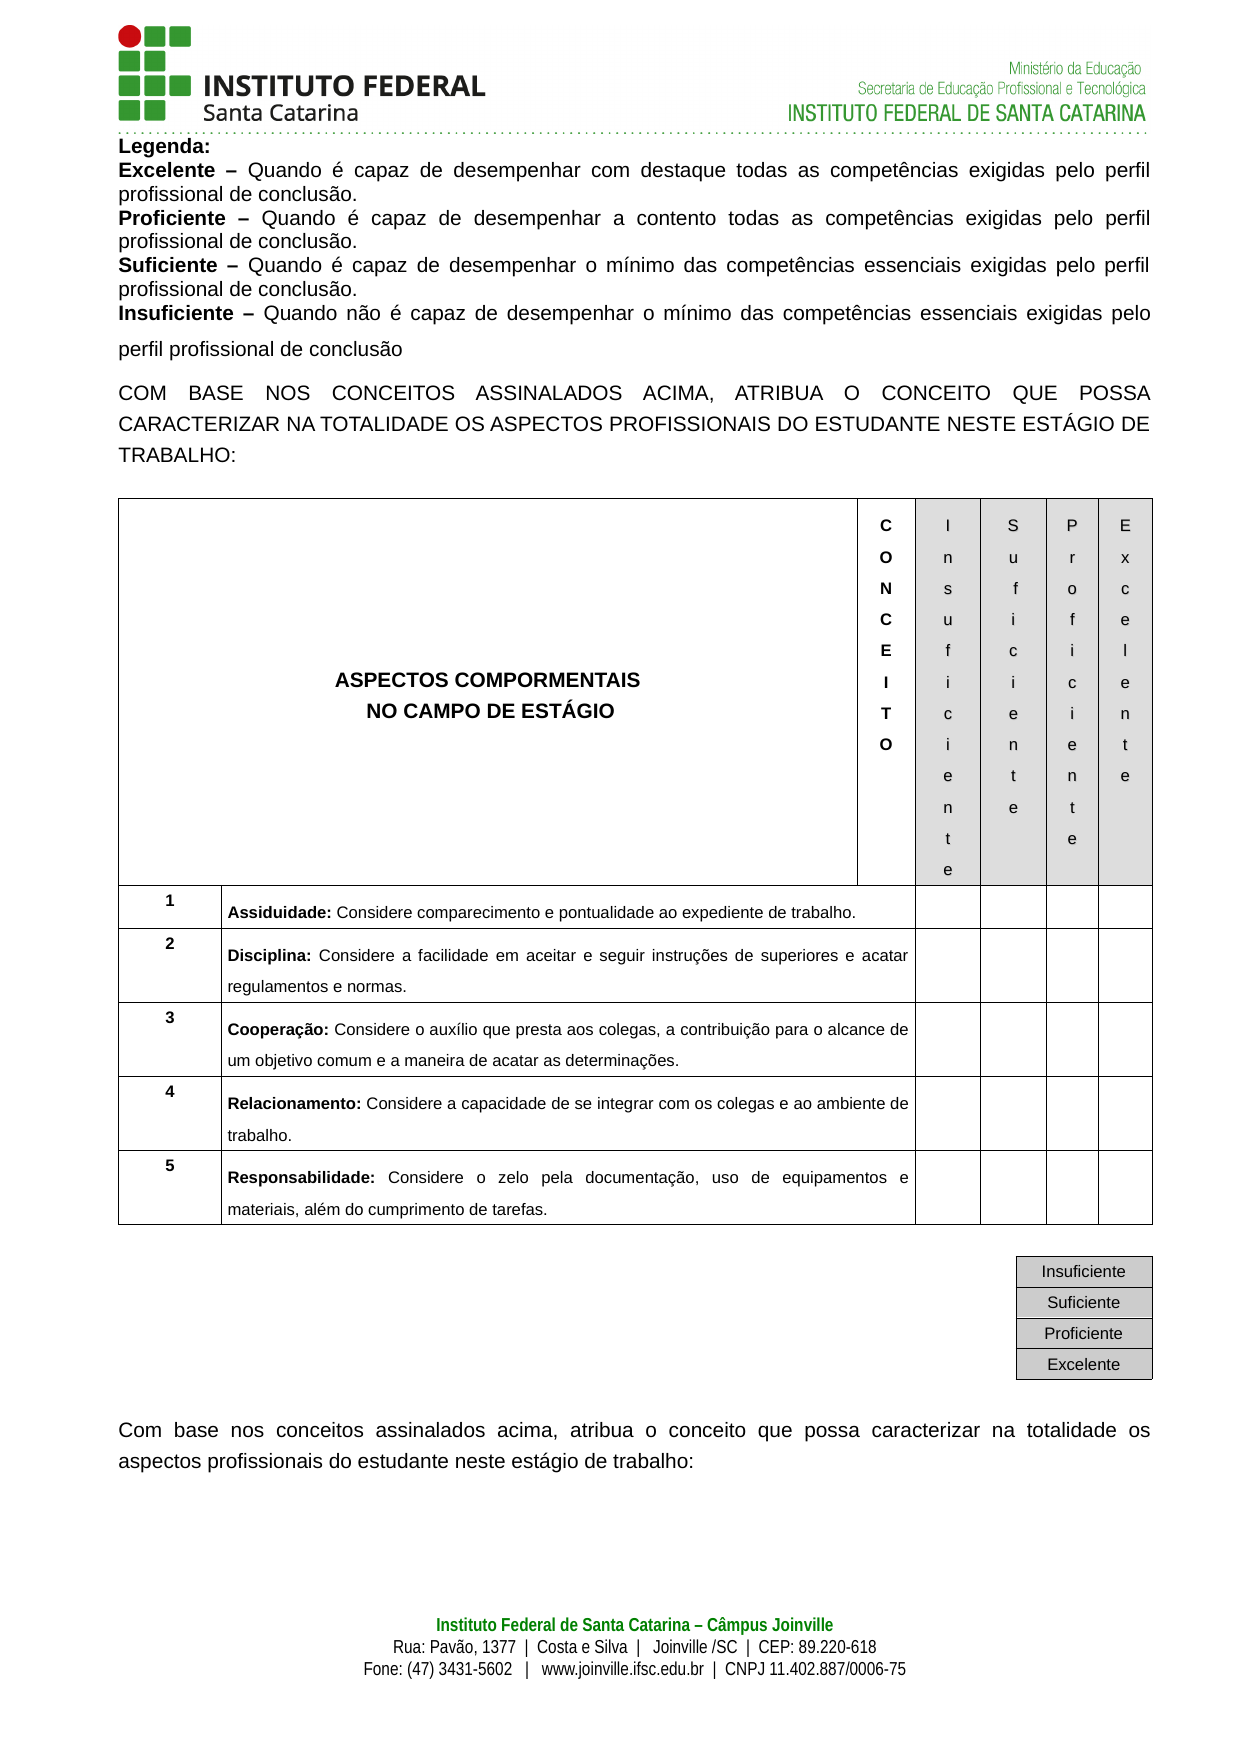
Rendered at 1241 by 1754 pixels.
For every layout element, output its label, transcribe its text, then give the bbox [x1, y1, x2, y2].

table_cell [1047, 1003, 1098, 1076]
picture [118, 25, 1151, 134]
text Excelente – Quando é capaz de desempenhar com destaque todas as competências exigidas pelo perfil profissional de conclusão. [118, 157, 1152, 205]
table_cell [916, 1003, 980, 1076]
table_header Aspectos COMPORMENTAIS no campo de estágio [119, 499, 857, 885]
table_cell Assiduidade: Considere comparecimento e pontualidade ao expediente de trabalho. [222, 886, 915, 928]
table_cell Relacionamento: Considere a capacidade de se integrar com os colegas e ao ambiente de trabalho. [222, 1077, 915, 1150]
text Com base nos conceitos assinalados acima, atribua o conceito que possa caracterizar na totalidade os aspectos profissionais do estudante neste estágio de trabalho: [118, 373, 1152, 467]
table_cell 2 [119, 929, 221, 1002]
table_cell Suficiente [1017, 1288, 1152, 1317]
text Proficiente – Quando é capaz de desempenhar a contento todas as competências exigidas pelo perfil profissional de conclusão. [118, 205, 1152, 253]
table_cell [1099, 1003, 1152, 1076]
table_cell [1099, 886, 1152, 928]
table_cell [981, 1077, 1046, 1150]
table_cell [981, 1003, 1046, 1076]
table_cell Cooperação: Considere o auxílio que presta aos colegas, a contribuição para o alcance de um objetivo comum e a maneira de acatar as determinações. [222, 1003, 915, 1076]
table_cell 1 [119, 886, 221, 928]
table_cell Excelente [1017, 1349, 1152, 1379]
table_cell [981, 1151, 1046, 1224]
text Suficiente – Quando é capaz de desempenhar o mínimo das competências essenciais exigidas pelo perfil profissional de conclusão. [118, 253, 1152, 301]
table_cell Responsabilidade: Considere o zelo pela documentação, uso de equipamentos e materiais, além do cumprimento de tarefas. [222, 1151, 915, 1224]
text Insuficiente – Quando não é capaz de desempenhar o mínimo das competências essenciais exigidas pelo perfil profissional de conclusão [118, 301, 1152, 361]
table_cell [916, 929, 980, 1002]
table_cell [1047, 886, 1098, 928]
table_cell [1099, 1077, 1152, 1150]
table_cell [916, 1151, 980, 1224]
table_cell 3 [119, 1003, 221, 1076]
table_header C O N C E I T O [858, 499, 915, 885]
table_cell [1047, 1077, 1098, 1150]
table_cell [981, 886, 1046, 928]
table_header E x c e l e n t e [1099, 499, 1152, 885]
table_cell [1047, 929, 1098, 1002]
table_cell [916, 886, 980, 928]
table_cell Disciplina: Considere a facilidade em aceitar e seguir instruções de superiores e acatar regulamentos e normas. [222, 929, 915, 1002]
table_cell [916, 1077, 980, 1150]
table_cell [1047, 1151, 1098, 1224]
table_header P r o f i c i e n t e [1047, 499, 1098, 885]
table_cell [981, 929, 1046, 1002]
table_header Insuficiente [1017, 1257, 1152, 1287]
table_cell [1099, 929, 1152, 1002]
table_header S u f i c i e n t e [981, 499, 1046, 885]
table_cell Proficiente [1017, 1319, 1152, 1348]
text Com base nos conceitos assinalados acima, atribua o conceito que possa caracterizar na totalidade os aspectos profissionais do estudante neste estágio de trabalho: [118, 1411, 1152, 1473]
text Legenda: [118, 118, 1152, 157]
table_cell 5 [119, 1151, 221, 1224]
table_cell 4 [119, 1077, 221, 1150]
table_header I n s u f i c i e n t e [916, 499, 980, 885]
table_cell [1099, 1151, 1152, 1224]
